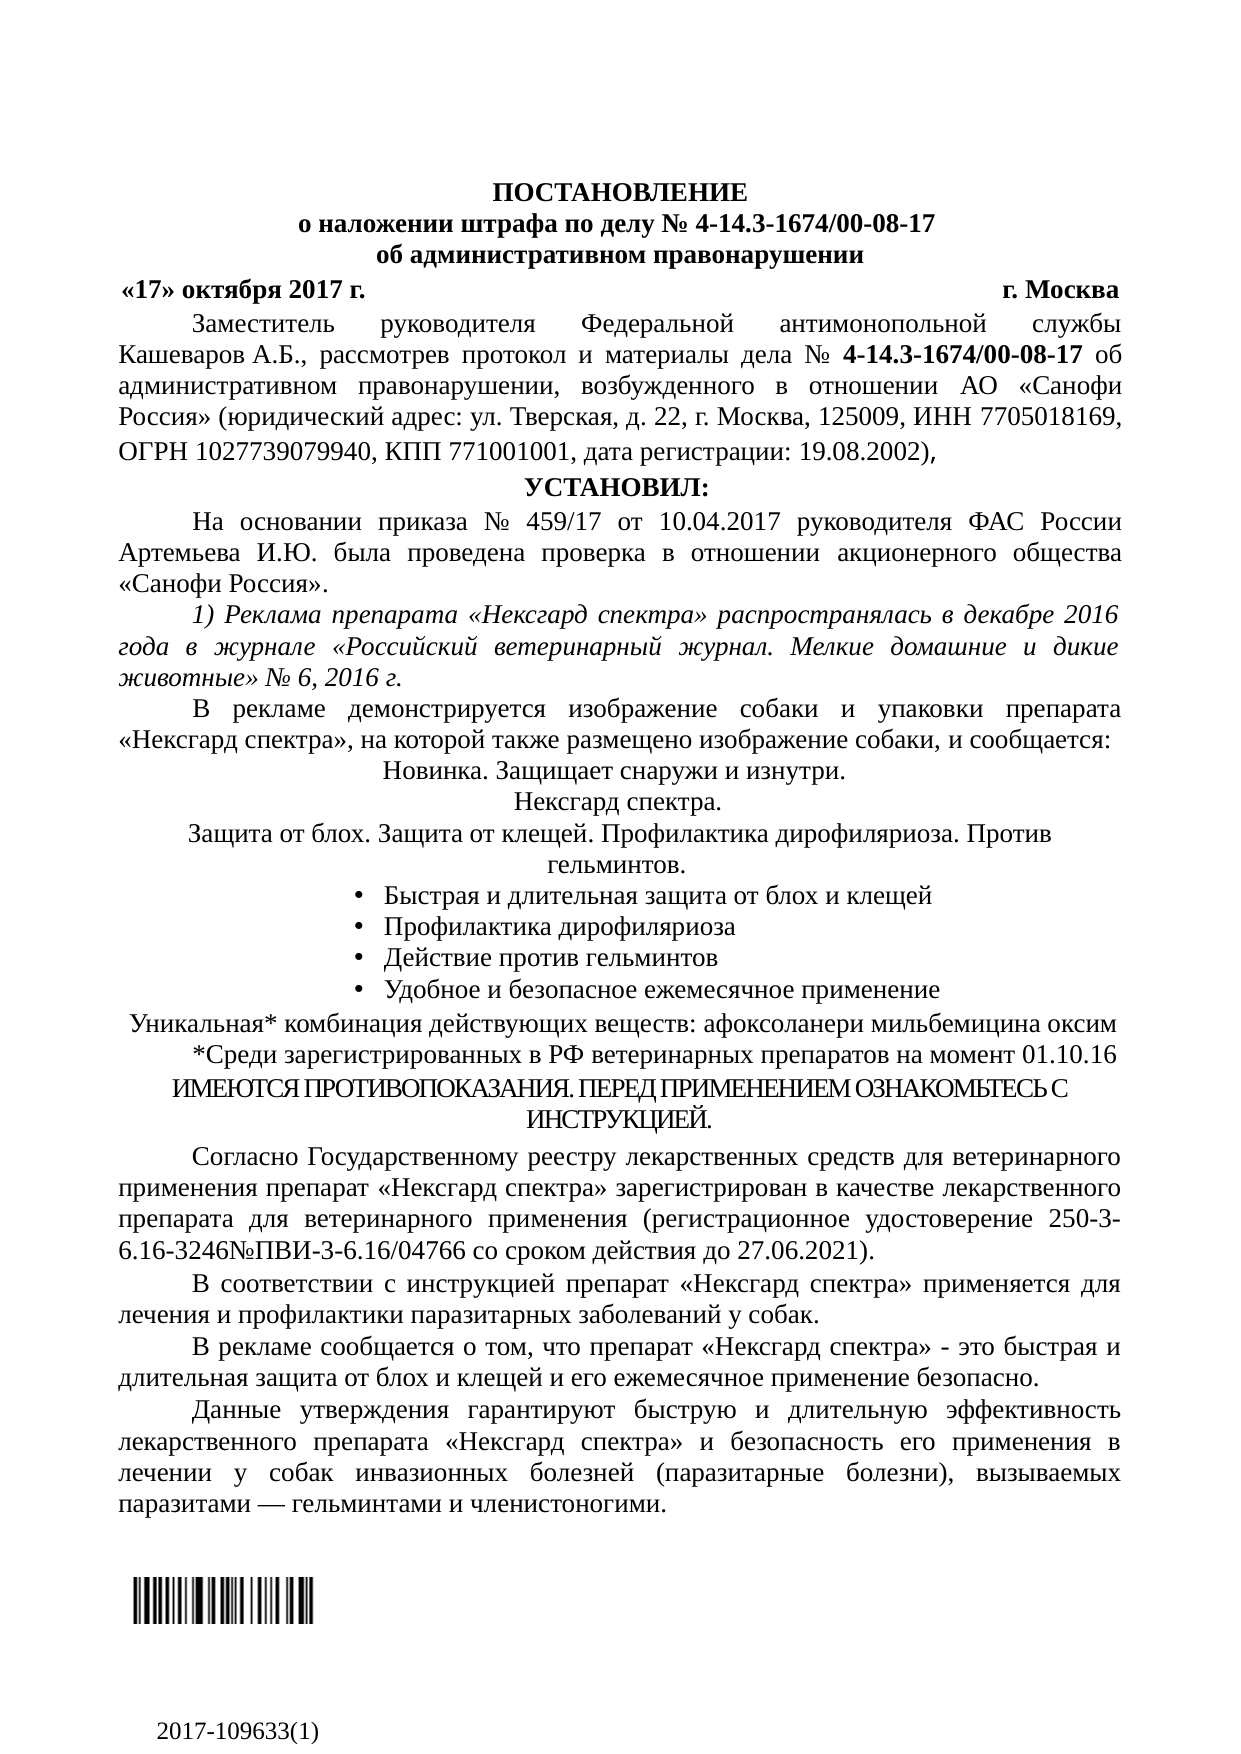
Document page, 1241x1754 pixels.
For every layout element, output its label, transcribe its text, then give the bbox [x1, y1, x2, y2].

text Заместитель руководителя Федеральной антимонопольной службы Кашеваров А.Б., рассмотрев протокол и материалы дела № 4-14.3-1674/00-08-17 об административном правонарушении, возбужденного в отношении АО «Санофи Россия» (юридический адрес: ул. Тверская, д. 22, г. Москва, 125009, ИНН 7705018169, ОГРН 1027739079940, КПП 771001001, дата регистрации: 19.08.2002), [118, 307, 1122, 468]
text о наложении штрафа по делу № 4-14.3-1674/00-08-17 [118, 207, 1122, 239]
text Данные утверждения гарантируют быструю и длительную эффективность лекарственного препарата «Нексгард спектра» и безопасность его применения в лечении у собак инвазионных болезней (паразитарные болезни), вызываемых паразитами — гельминтами и членистоногими. [118, 1393, 1122, 1518]
list Быстрая и длительная защита от блох и клещей [354, 879, 1122, 910]
text На основании приказа № 459/17 от 10.04.2017 руководителя ФАС России Артемьева И.Ю. была проведена проверка в отношении акционерного общества «Санофи Россия». [118, 505, 1122, 599]
text Новинка. Защищает снаружи и изнутри. [118, 754, 1117, 786]
list Удобное и безопасное ежемесячное применение [354, 973, 1122, 1004]
text 1) Реклама препарата «Нексгард спектра» распространялась в декабре 2016 года в журнале «Российский ветеринарный журнал. Мелкие домашние и дикие животные» № 6, 2016 г. [118, 599, 1122, 692]
picture [118, 1577, 331, 1624]
text *Среди зарегистрированных в РФ ветеринарных препаратов на момент 01.10.16 [118, 1038, 1122, 1069]
list Профилактика дирофиляриоза [354, 910, 1122, 941]
text В соответствии с инструкцией препарат «Нексгард спектра» применяется для лечения и профилактики паразитарных заболеваний у собак. [118, 1267, 1122, 1329]
text об административном правонарушении [118, 239, 1122, 270]
text В рекламе демонстрируется изображение собаки и упаковки препарата «Нексгард спектра», на которой также размещено изображение собаки, и сообщается: [118, 692, 1122, 754]
text Уникальная* комбинация действующих веществ: афоксоланери мильбемицина оксим [118, 1007, 1122, 1038]
text ПОСТАНОВЛЕНИЕ [118, 176, 1122, 207]
text Согласно Государственному реестру лекарственных средств для ветеринарного применения препарат «Нексгард спектра» зарегистрирован в качестве лекарственного препарата для ветеринарного применения (регистрационное удостоверение 250-3-6.16-3246№ПВИ-3-6.16/04766 со сроком действия до 27.06.2021). [118, 1140, 1122, 1265]
text «17» октября 2017 г. г. Москва [118, 273, 1122, 304]
text В рекламе сообщается о том, что препарат «Нексгард спектра» - это быстрая и длительная защита от блох и клещей и его ежемесячное применение безопасно. [118, 1330, 1122, 1392]
list Действие против гельминтов [354, 941, 1122, 973]
text Нексгард спектра. [118, 786, 1117, 817]
text УСТАНОВИЛ: [118, 471, 1122, 502]
text ИМЕЮТСЯ ПРОТИВОПОКАЗАНИЯ. ПЕРЕД ПРИМЕНЕНИЕМ ОЗНАКОМЬТЕСЬ С ИНСТРУКЦИЕЙ. [118, 1072, 1122, 1134]
text Защита от блох. Защита от клещей. Профилактика дирофиляриоза. Против гельминтов. [123, 817, 1117, 879]
